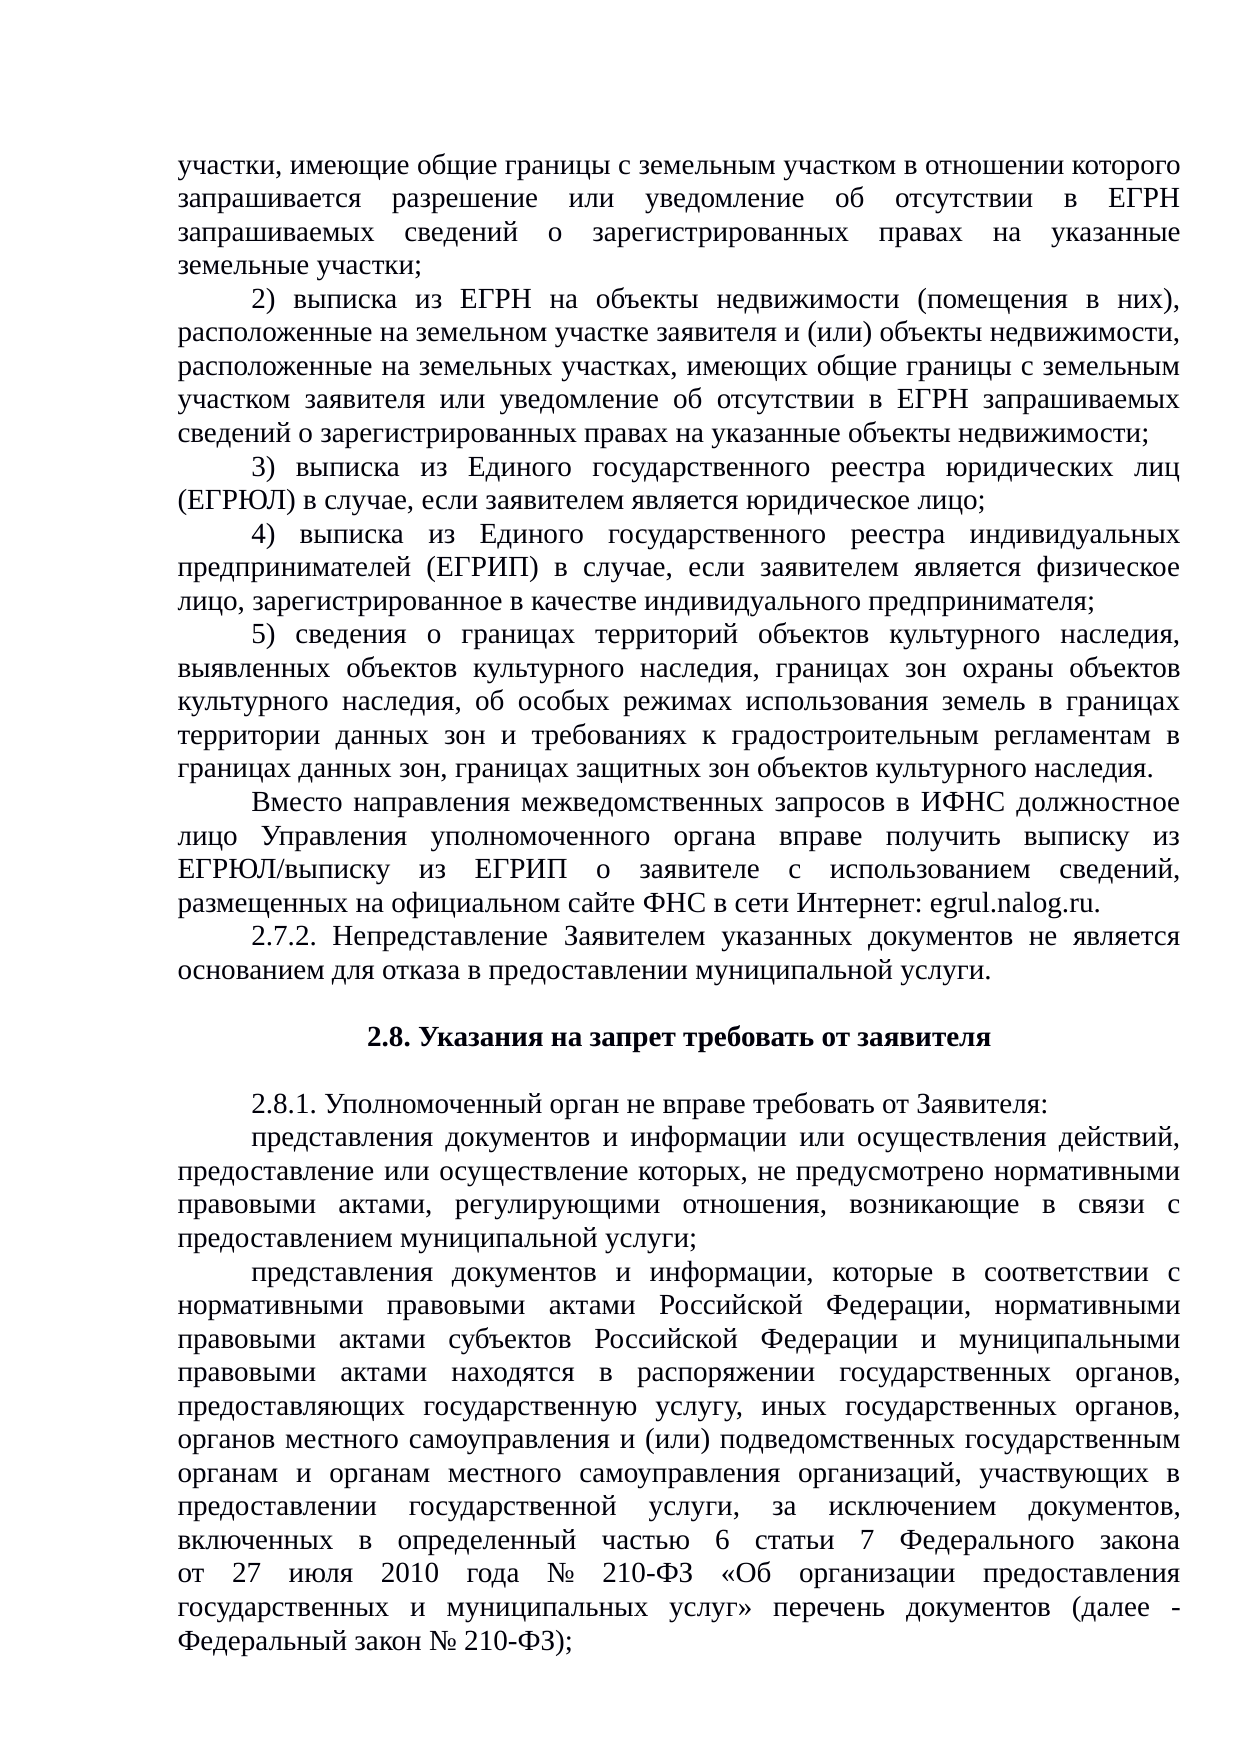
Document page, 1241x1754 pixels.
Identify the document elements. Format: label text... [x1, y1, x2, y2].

text 4) выписка из Единого государственного реестра индивидуальных предпринимателей (ЕГРИП) в случае, если заявителем является физическое лицо, зарегистрированное в качестве индивидуального предпринимателя; [177, 516, 1181, 616]
text Вместо направления межведомственных запросов в ИФНС должностное лицо Управления уполномоченного органа вправе получить выписку из ЕГРЮЛ/выписку из ЕГРИП о заявителе с использованием сведений, размещенных на официальном сайте ФНС в сети Интернет: egrul.nalog.ru. [177, 784, 1181, 918]
text 3) выписка из Единого государственного реестра юридических лиц (ЕГРЮЛ) в случае, если заявителем является юридическое лицо; [177, 449, 1181, 516]
text участки, имеющие общие границы с земельным участком в отношении которого запрашивается разрешение или уведомление об отсутствии в ЕГРН запрашиваемых сведений о зарегистрированных правах на указанные земельные участки; [177, 147, 1181, 281]
text представления документов и информации, которые в соответствии с нормативными правовыми актами Российской Федерации, нормативными правовыми актами субъектов Российской Федерации и муниципальными правовыми актами находятся в распоряжении государственных органов, предоставляющих государственную услугу, иных государственных органов, органов местного самоуправления и (или) подведомственных государственным органам и органам местного самоуправления организаций, участвующих в предоставлении государственной услуги, за исключением документов, включенных в определенный частью 6 статьи 7 Федерального закона от 27 июля 2010 года № 210-ФЗ «Об организации предоставления государственных и муниципальных услуг» перечень документов (далее - Федеральный закон № 210-ФЗ); [177, 1254, 1181, 1656]
text представления документов и информации или осуществления действий, предоставление или осуществление которых, не предусмотрено нормативными правовыми актами, регулирующими отношения, возникающие в связи с предоставлением муниципальной услуги; [177, 1119, 1181, 1254]
text 2.8.1. Уполномоченный орган не вправе требовать от Заявителя: [177, 1086, 1181, 1119]
text 2) выписка из ЕГРН на объекты недвижимости (помещения в них), расположенные на земельном участке заявителя и (или) объекты недвижимости, расположенные на земельных участках, имеющих общие границы с земельным участком заявителя или уведомление об отсутствии в ЕГРН запрашиваемых сведений о зарегистрированных правах на указанные объекты недвижимости; [177, 281, 1181, 449]
text 5) сведения о границах территорий объектов культурного наследия, выявленных объектов культурного наследия, границах зон охраны объектов культурного наследия, об особых режимах использования земель в границах территории данных зон и требованиях к градостроительным регламентам в границах данных зон, границах защитных зон объектов культурного наследия. [177, 616, 1181, 784]
text 2.8. Указания на запрет требовать от заявителя [177, 1019, 1181, 1052]
text 2.7.2. Непредставление Заявителем указанных документов не является основанием для отказа в предоставлении муниципальной услуги. [177, 918, 1181, 985]
